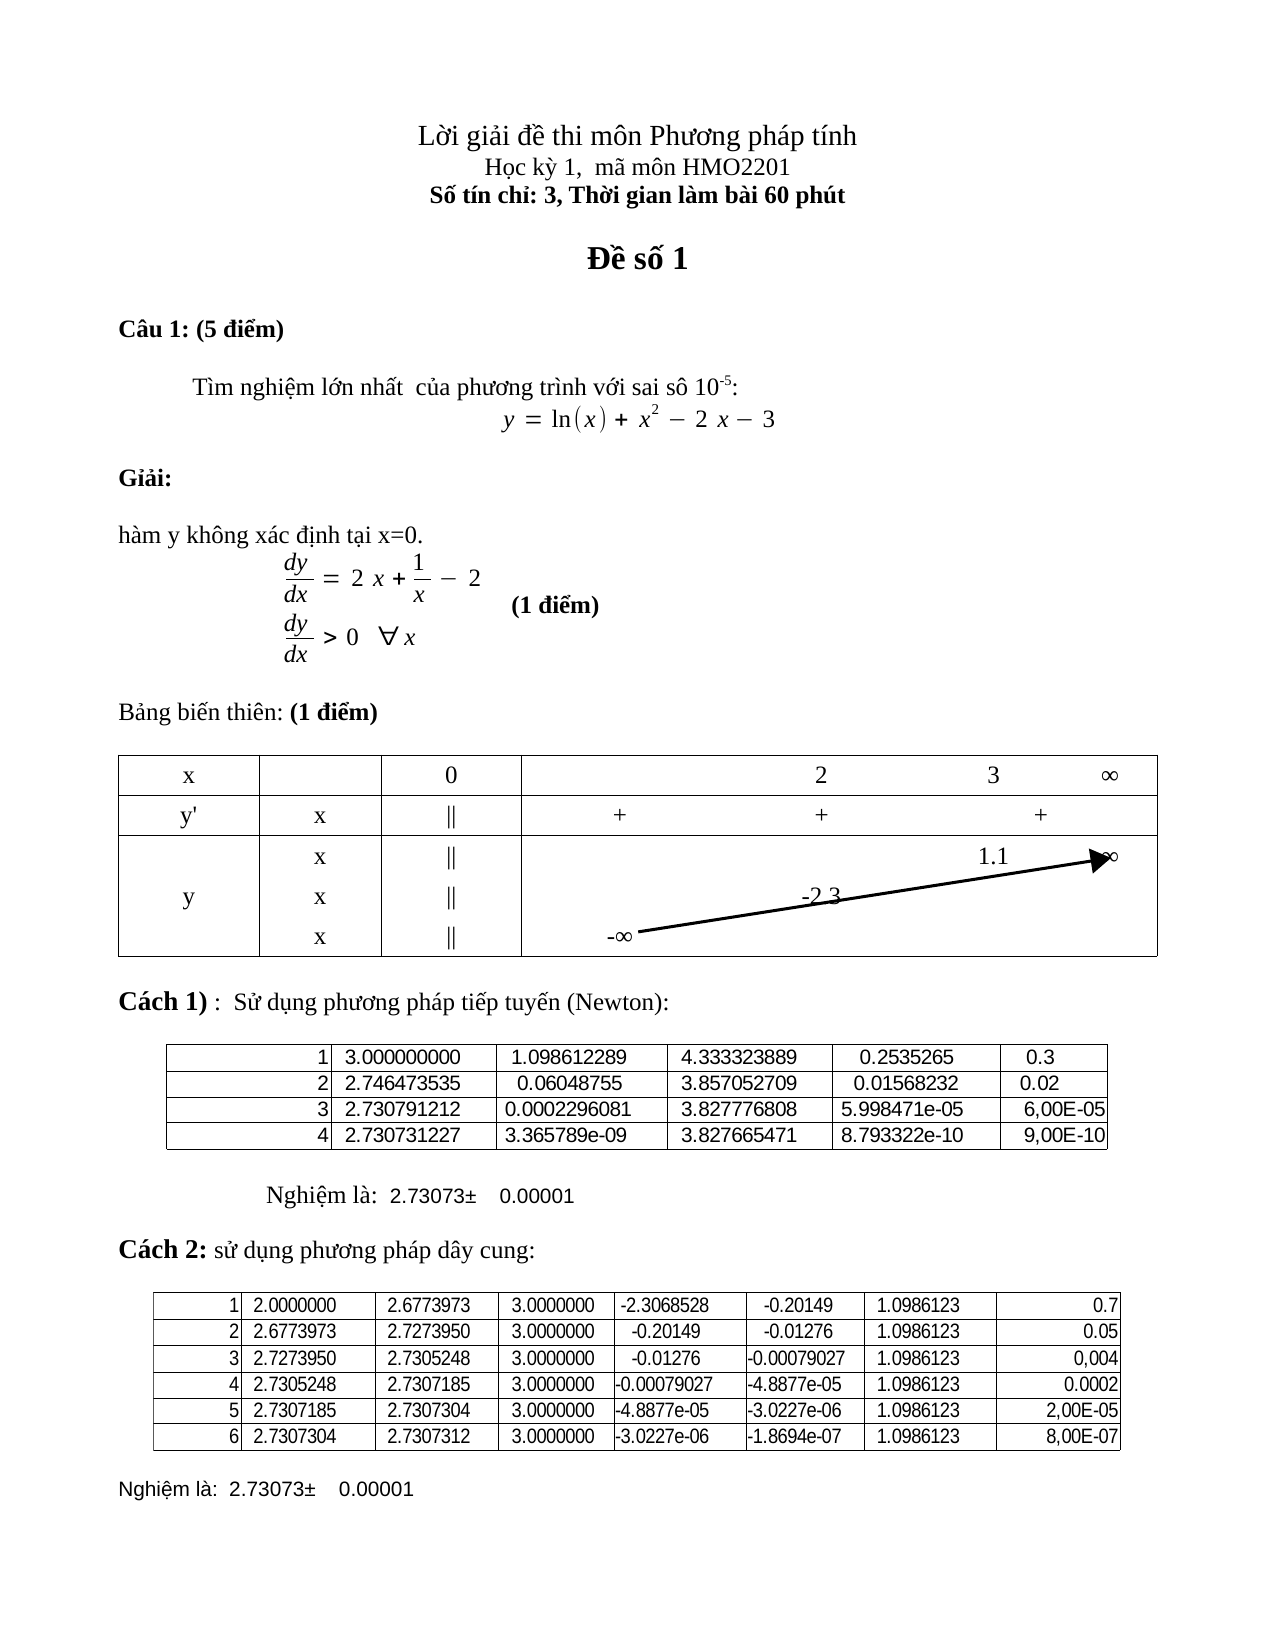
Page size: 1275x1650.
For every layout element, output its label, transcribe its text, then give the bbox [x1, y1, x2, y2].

table_cell + [924, 796, 1157, 835]
table_cell [718, 916, 924, 956]
text (1 điểm) [118, 549, 1157, 668]
table_cell [522, 836, 718, 875]
table_cell || [382, 836, 521, 875]
text hàm y không xác định tại x=0. [118, 520, 1157, 549]
text Lời giải đề thi môn Phương pháp tính [118, 118, 1157, 152]
text Câu 1: (5 điểm) [118, 314, 1157, 343]
table_header x [119, 756, 259, 795]
text Học kỳ 1, mã môn HMO2201 [118, 152, 1157, 180]
text Cách 2: sử dụng phương pháp dây cung: [118, 1233, 1157, 1264]
text Gỉải: [118, 463, 1157, 491]
table_cell + [522, 796, 718, 835]
table_cell + [718, 796, 924, 835]
text Nghiệm là: 2.73073± 0.00001 [118, 1477, 1157, 1501]
table_cell [522, 875, 718, 916]
table_header [260, 756, 381, 795]
text Cách 1) : Sử dụng phương pháp tiếp tuyến (Newton): [118, 985, 1157, 1016]
table_header ∞ [1062, 756, 1157, 795]
table_cell || [382, 796, 521, 835]
table_cell -2.3 [718, 875, 924, 916]
table_cell [119, 916, 259, 956]
table_cell y' [119, 796, 259, 835]
text Nghiệm là: 2.73073± 0.00001 [118, 1180, 1157, 1209]
table_cell x [260, 796, 381, 835]
table_cell [924, 916, 1062, 956]
table_cell y [119, 875, 259, 916]
table_cell [924, 875, 1062, 916]
table_cell x [260, 875, 381, 916]
table_cell [924, 875, 985, 885]
table_cell -∞ [522, 916, 718, 956]
table_cell x [260, 836, 381, 875]
table_cell 1.1 [924, 836, 1062, 875]
table_cell [718, 836, 924, 875]
table_cell x [260, 916, 381, 956]
table_header [522, 756, 718, 795]
text Số tín chỉ: 3, Thời gian làm bài 60 phút [118, 180, 1157, 209]
text Đề số 1 [118, 238, 1157, 276]
table_cell [1062, 916, 1157, 956]
table_cell [1062, 875, 1157, 916]
table_cell || [382, 875, 521, 916]
table_header 3 [924, 756, 1062, 795]
table_cell ∞ [1062, 836, 1157, 875]
text Tìm nghiệm lớn nhất của phương trình với sai sô 10-5: [118, 372, 1157, 401]
table_header 2 [718, 756, 924, 795]
table_cell [119, 836, 259, 875]
table_header 0 [382, 756, 521, 795]
text Bảng biến thiên: (1 điểm) [118, 697, 1157, 726]
table_cell || [382, 916, 521, 956]
